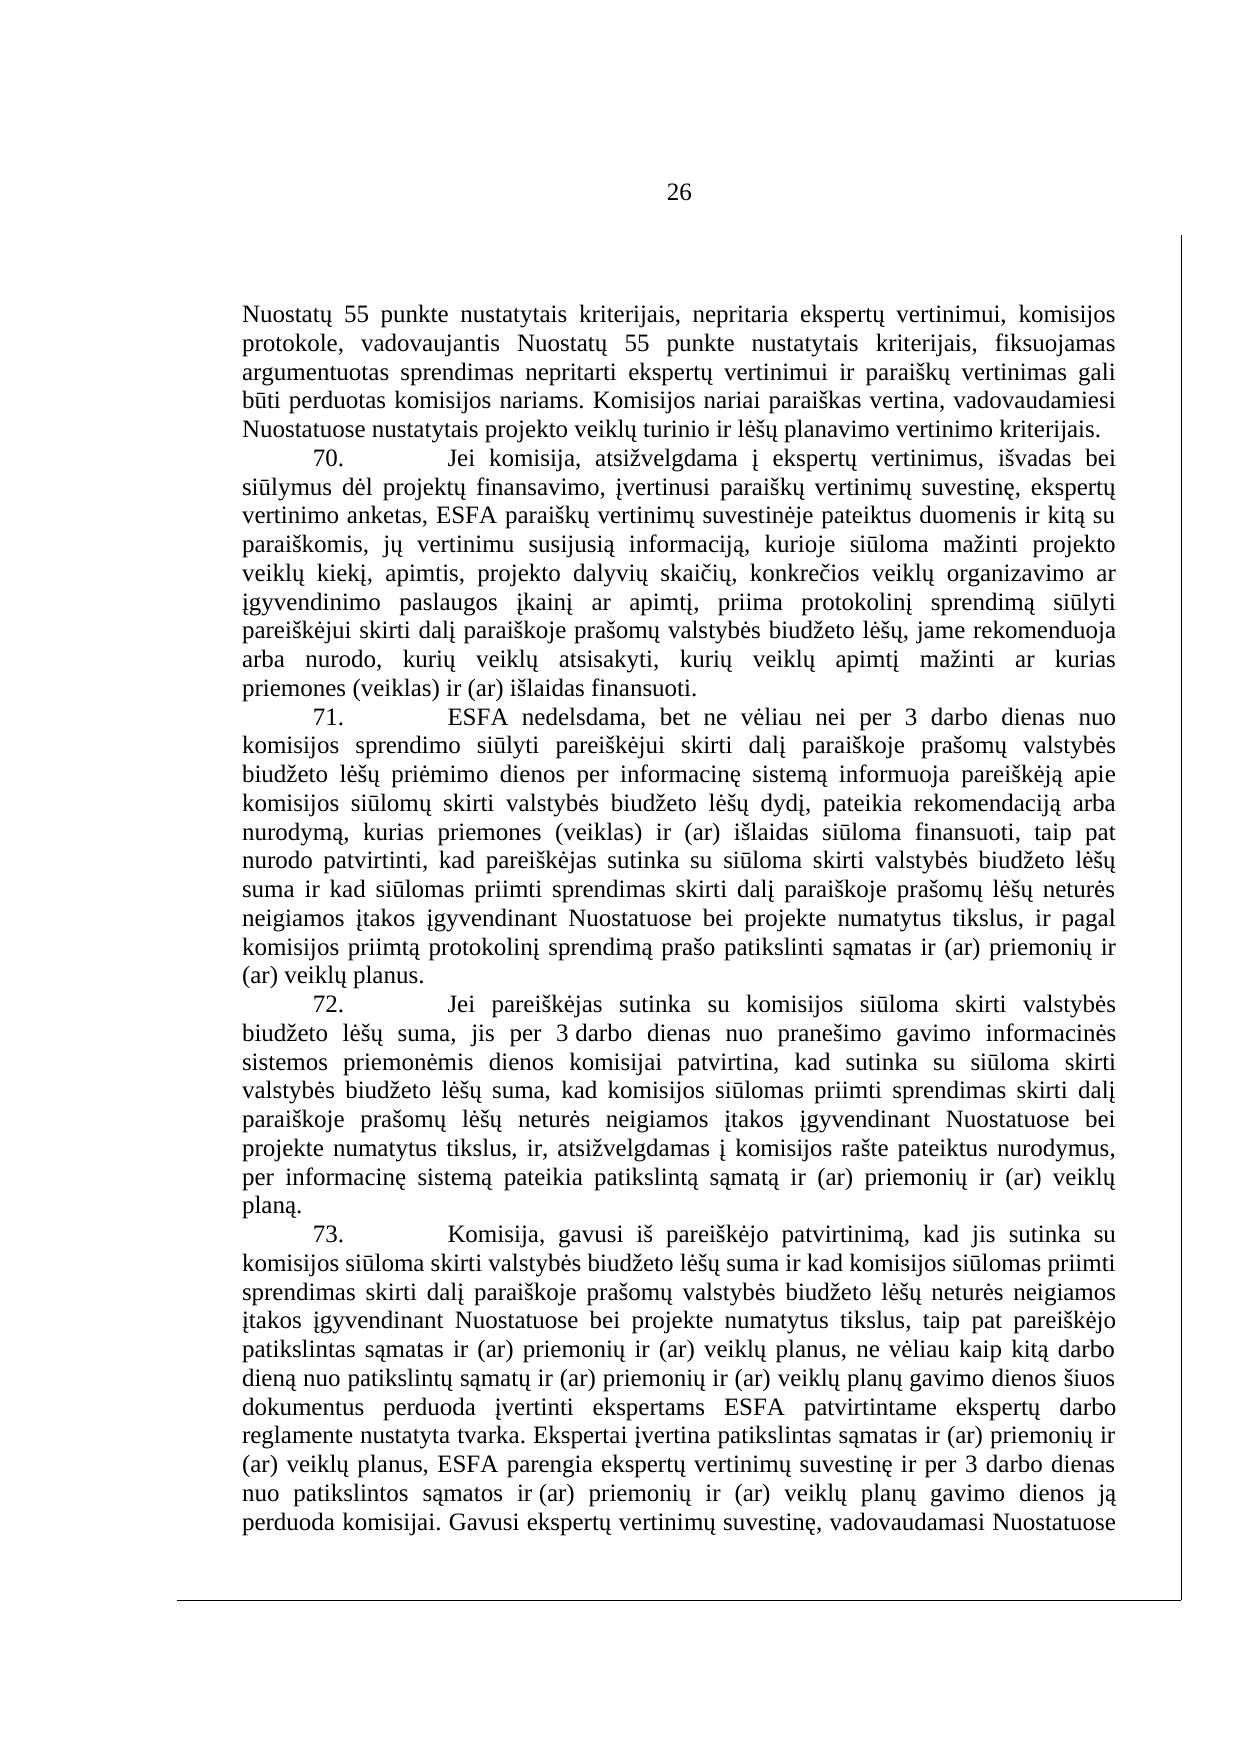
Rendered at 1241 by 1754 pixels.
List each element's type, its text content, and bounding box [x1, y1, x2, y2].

text 73. Komisija, gavusi iš pareiškėjo patvirtinimą, kad jis sutinka su komisijos siūloma skirti valstybės biudžeto lėšų suma ir kad komisijos siūlomas priimti sprendimas skirti dalį paraiškoje prašomų valstybės biudžeto lėšų neturės neigiamos įtakos įgyvendinant Nuostatuose bei projekte numatytus tikslus, taip pat pareiškėjo patikslintas sąmatas ir (ar) priemonių ir (ar) veiklų planus, ne vėliau kaip kitą darbo dieną nuo patikslintų sąmatų ir (ar) priemonių ir (ar) veiklų planų gavimo dienos šiuos dokumentus perduoda įvertinti ekspertams ESFA patvirtintame ekspertų darbo reglamente nustatyta tvarka. Ekspertai įvertina patikslintas sąmatas ir (ar) priemonių ir (ar) veiklų planus, ESFA parengia ekspertų vertinimų suvestinę ir per 3 darbo dienas nuo patikslintos sąmatos ir (ar) priemonių ir (ar) veiklų planų gavimo dienos ją perduoda komisijai. Gavusi ekspertų vertinimų suvestinę, vadovaudamasi Nuostatuose [177, 1219, 1181, 1600]
text 72. Jei pareiškėjas sutinka su komisijos siūloma skirti valstybės biudžeto lėšų suma, jis per 3 darbo dienas nuo pranešimo gavimo informacinės sistemos priemonėmis dienos komisijai patvirtina, kad sutinka su siūloma skirti valstybės biudžeto lėšų suma, kad komisijos siūlomas priimti sprendimas skirti dalį paraiškoje prašomų lėšų neturės neigiamos įtakos įgyvendinant Nuostatuose bei projekte numatytus tikslus, ir, atsižvelgdamas į komisijos rašte pateiktus nurodymus, per informacinę sistemą pateikia patikslintą sąmatą ir (ar) priemonių ir (ar) veiklų planą. [177, 989, 1181, 1219]
text 70. Jei komisija, atsižvelgdama į ekspertų vertinimus, išvadas bei siūlymus dėl projektų finansavimo, įvertinusi paraiškų vertinimų suvestinę, ekspertų vertinimo anketas, ESFA paraiškų vertinimų suvestinėje pateiktus duomenis ir kitą su paraiškomis, jų vertinimu susijusią informaciją, kurioje siūloma mažinti projekto veiklų kiekį, apimtis, projekto dalyvių skaičių, konkrečios veiklų organizavimo ar įgyvendinimo paslaugos įkainį ar apimtį, priima protokolinį sprendimą siūlyti pareiškėjui skirti dalį paraiškoje prašomų valstybės biudžeto lėšų, jame rekomenduoja arba nurodo, kurių veiklų atsisakyti, kurių veiklų apimtį mažinti ar kurias priemones (veiklas) ir (ar) išlaidas finansuoti. [177, 443, 1181, 702]
text Nuostatų 55 punkte nustatytais kriterijais, nepritaria ekspertų vertinimui, komisijos protokole, vadovaujantis Nuostatų 55 punkte nustatytais kriterijais, fiksuojamas argumentuotas sprendimas nepritarti ekspertų vertinimui ir paraiškų vertinimas gali būti perduotas komisijos nariams. Komisijos nariai paraiškas vertina, vadovaudamiesi Nuostatuose nustatytais projekto veiklų turinio ir lėšų planavimo vertinimo kriterijais. [177, 235, 1181, 443]
text 71. ESFA nedelsdama, bet ne vėliau nei per 3 darbo dienas nuo komisijos sprendimo siūlyti pareiškėjui skirti dalį paraiškoje prašomų valstybės biudžeto lėšų priėmimo dienos per informacinę sistemą informuoja pareiškėją apie komisijos siūlomų skirti valstybės biudžeto lėšų dydį, pateikia rekomendaciją arba nurodymą, kurias priemones (veiklas) ir (ar) išlaidas siūloma finansuoti, taip pat nurodo patvirtinti, kad pareiškėjas sutinka su siūloma skirti valstybės biudžeto lėšų suma ir kad siūlomas priimti sprendimas skirti dalį paraiškoje prašomų lėšų neturės neigiamos įtakos įgyvendinant Nuostatuose bei projekte numatytus tikslus, ir pagal komisijos priimtą protokolinį sprendimą prašo patikslinti sąmatas ir (ar) priemonių ir (ar) veiklų planus. [177, 702, 1181, 989]
